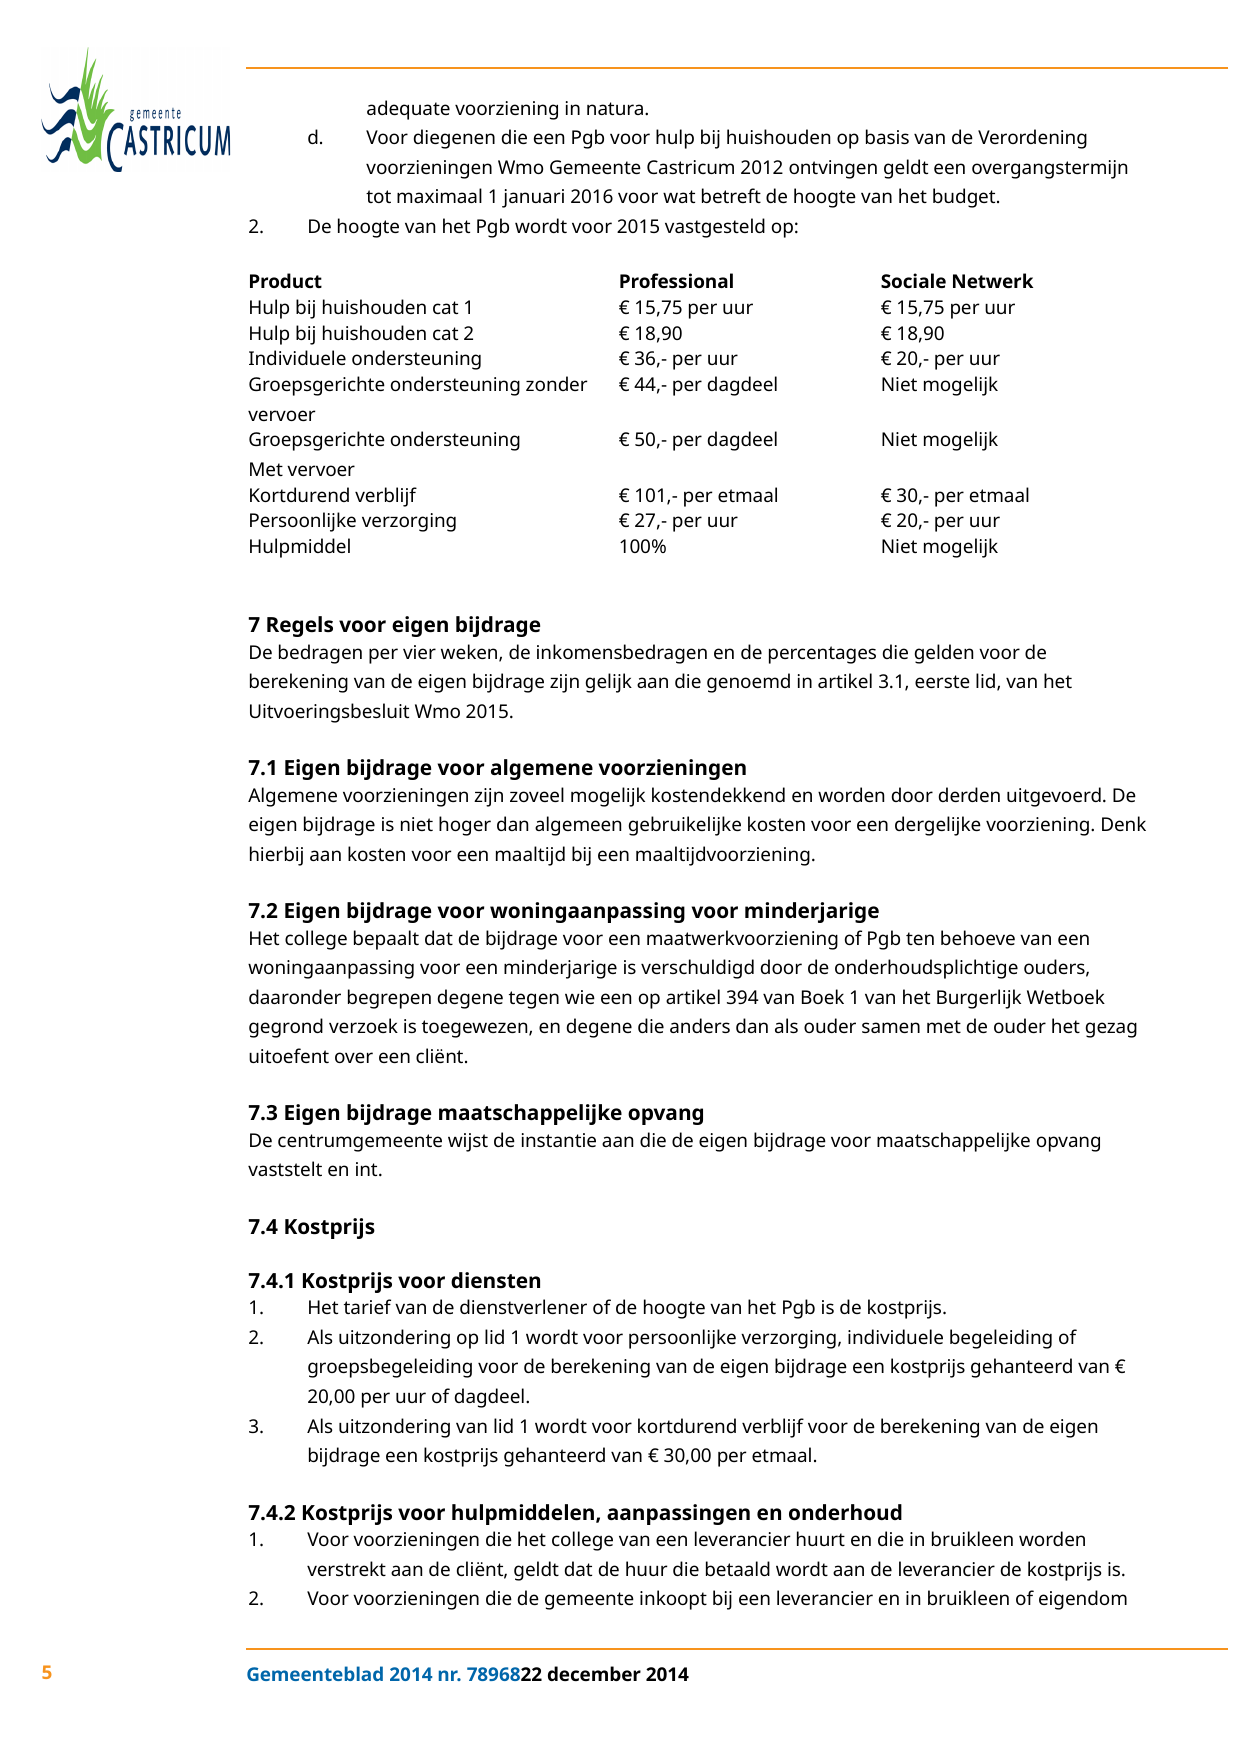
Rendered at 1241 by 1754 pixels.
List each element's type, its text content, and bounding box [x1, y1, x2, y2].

table_cell Hulp bij huishouden cat 1 [248, 294, 618, 320]
table_cell € 30,- per etmaal [881, 482, 1152, 508]
list Als uitzondering op lid 1 wordt voor persoonlijke verzorging, individuele begeleiding of groepsbegeleiding voor de berekening van de eigen bijdrage een kostprijs gehanteerd van € 20,00 per uur of dagdeel. [248, 1324, 1152, 1409]
table_cell € 44,- per dagdeel [619, 371, 881, 427]
table_cell € 50,- per dagdeel [619, 427, 881, 482]
table_cell Individuele ondersteuning [248, 346, 618, 371]
table_header Sociale Netwerk [881, 269, 1152, 294]
table_cell 100% [619, 534, 881, 559]
table_cell Niet mogelijk [881, 371, 1152, 427]
table_cell € 18,90 [881, 320, 1152, 346]
text Algemene voorzieningen zijn zoveel mogelijk kostendekkend en worden door derden uitgevoerd. De eigen bijdrage is niet hoger dan algemeen gebruikelijke kosten voor een dergelijke voorziening. Denk hierbij aan kosten voor een maaltijd bij een maaltijdvoorziening. [248, 782, 1152, 867]
picture [41, 47, 231, 172]
table_cell Hulpmiddel [248, 534, 618, 559]
table_cell € 15,75 per uur [881, 294, 1152, 320]
text 7.2 Eigen bijdrage voor woningaanpassing voor minderjarige [248, 896, 1152, 925]
text 7.4.2 Kostprijs voor hulpmiddelen, aanpassingen en onderhoud [248, 1498, 1152, 1526]
list Voor voorzieningen die het college van een leverancier huurt en die in bruikleen worden verstrekt aan de cliënt, geldt dat de huur die betaald wordt aan de leverancier de kostprijs is. [248, 1526, 1152, 1581]
text 7.4.1 Kostprijs voor diensten [248, 1266, 1152, 1294]
table_cell Kortdurend verblijf [248, 482, 618, 508]
table_cell Groepsgerichte ondersteuning Met vervoer [248, 427, 618, 482]
text Het college bepaalt dat de bijdrage voor een maatwerkvoorziening of Pgb ten behoeve van een woningaanpassing voor een minderjarige is verschuldigd door de onderhoudsplichtige ouders, daaronder begrepen degene tegen wie een op artikel 394 van Boek 1 van het Burgerlijk Wetboek gegrond verzoek is toegewezen, en degene die anders dan als ouder samen met de ouder het gezag uitoefent over een cliënt. [248, 925, 1152, 1069]
table_cell € 27,- per uur [619, 508, 881, 533]
table_cell Niet mogelijk [881, 427, 1152, 482]
text De centrumgemeente wijst de instantie aan die de eigen bijdrage voor maatschappelijke opvang vaststelt en int. [248, 1127, 1152, 1182]
list adequate voorziening in natura. [307, 95, 1152, 121]
text 7.1 Eigen bijdrage voor algemene voorzieningen [248, 753, 1152, 782]
table_cell € 20,- per uur [881, 508, 1152, 533]
text 7.3 Eigen bijdrage maatschappelijke opvang [248, 1098, 1152, 1127]
text 7 Regels voor eigen bijdrage [248, 611, 1152, 639]
list Voor voorzieningen die de gemeente inkoopt bij een leverancier en in bruikleen of eigendom [248, 1585, 1152, 1611]
table_cell Hulp bij huishouden cat 2 [248, 320, 618, 346]
list Als uitzondering van lid 1 wordt voor kortdurend verblijf voor de berekening van de eigen bijdrage een kostprijs gehanteerd van € 30,00 per etmaal. [248, 1413, 1152, 1468]
list De hoogte van het Pgb wordt voor 2015 vastgesteld op: [248, 213, 1152, 239]
table_header Professional [619, 269, 881, 294]
list Het tarief van de dienstverlener of de hoogte van het Pgb is de kostprijs. [248, 1294, 1152, 1320]
table_cell € 18,90 [619, 320, 881, 346]
table_cell Groepsgerichte ondersteuning zonder vervoer [248, 371, 618, 427]
table_cell Niet mogelijk [881, 534, 1152, 559]
table_cell € 20,- per uur [881, 346, 1152, 371]
table_cell Persoonlijke verzorging [248, 508, 618, 533]
table_cell € 36,- per uur [619, 346, 881, 371]
text 7.4 Kostprijs [248, 1212, 1152, 1240]
table_cell € 15,75 per uur [619, 294, 881, 320]
list Voor diegenen die een Pgb voor hulp bij huishouden op basis van de Verordening voorzieningen Wmo Gemeente Castricum 2012 ontvingen geldt een overgangstermijn tot maximaal 1 januari 2016 voor wat betreft de hoogte van het budget. [307, 124, 1152, 209]
table_header Product [248, 269, 618, 294]
table_cell € 101,- per etmaal [619, 482, 881, 508]
text De bedragen per vier weken, de inkomensbedragen en de percentages die gelden voor de berekening van de eigen bijdrage zijn gelijk aan die genoemd in artikel 3.1, eerste lid, van het Uitvoeringsbesluit Wmo 2015. [248, 639, 1152, 724]
